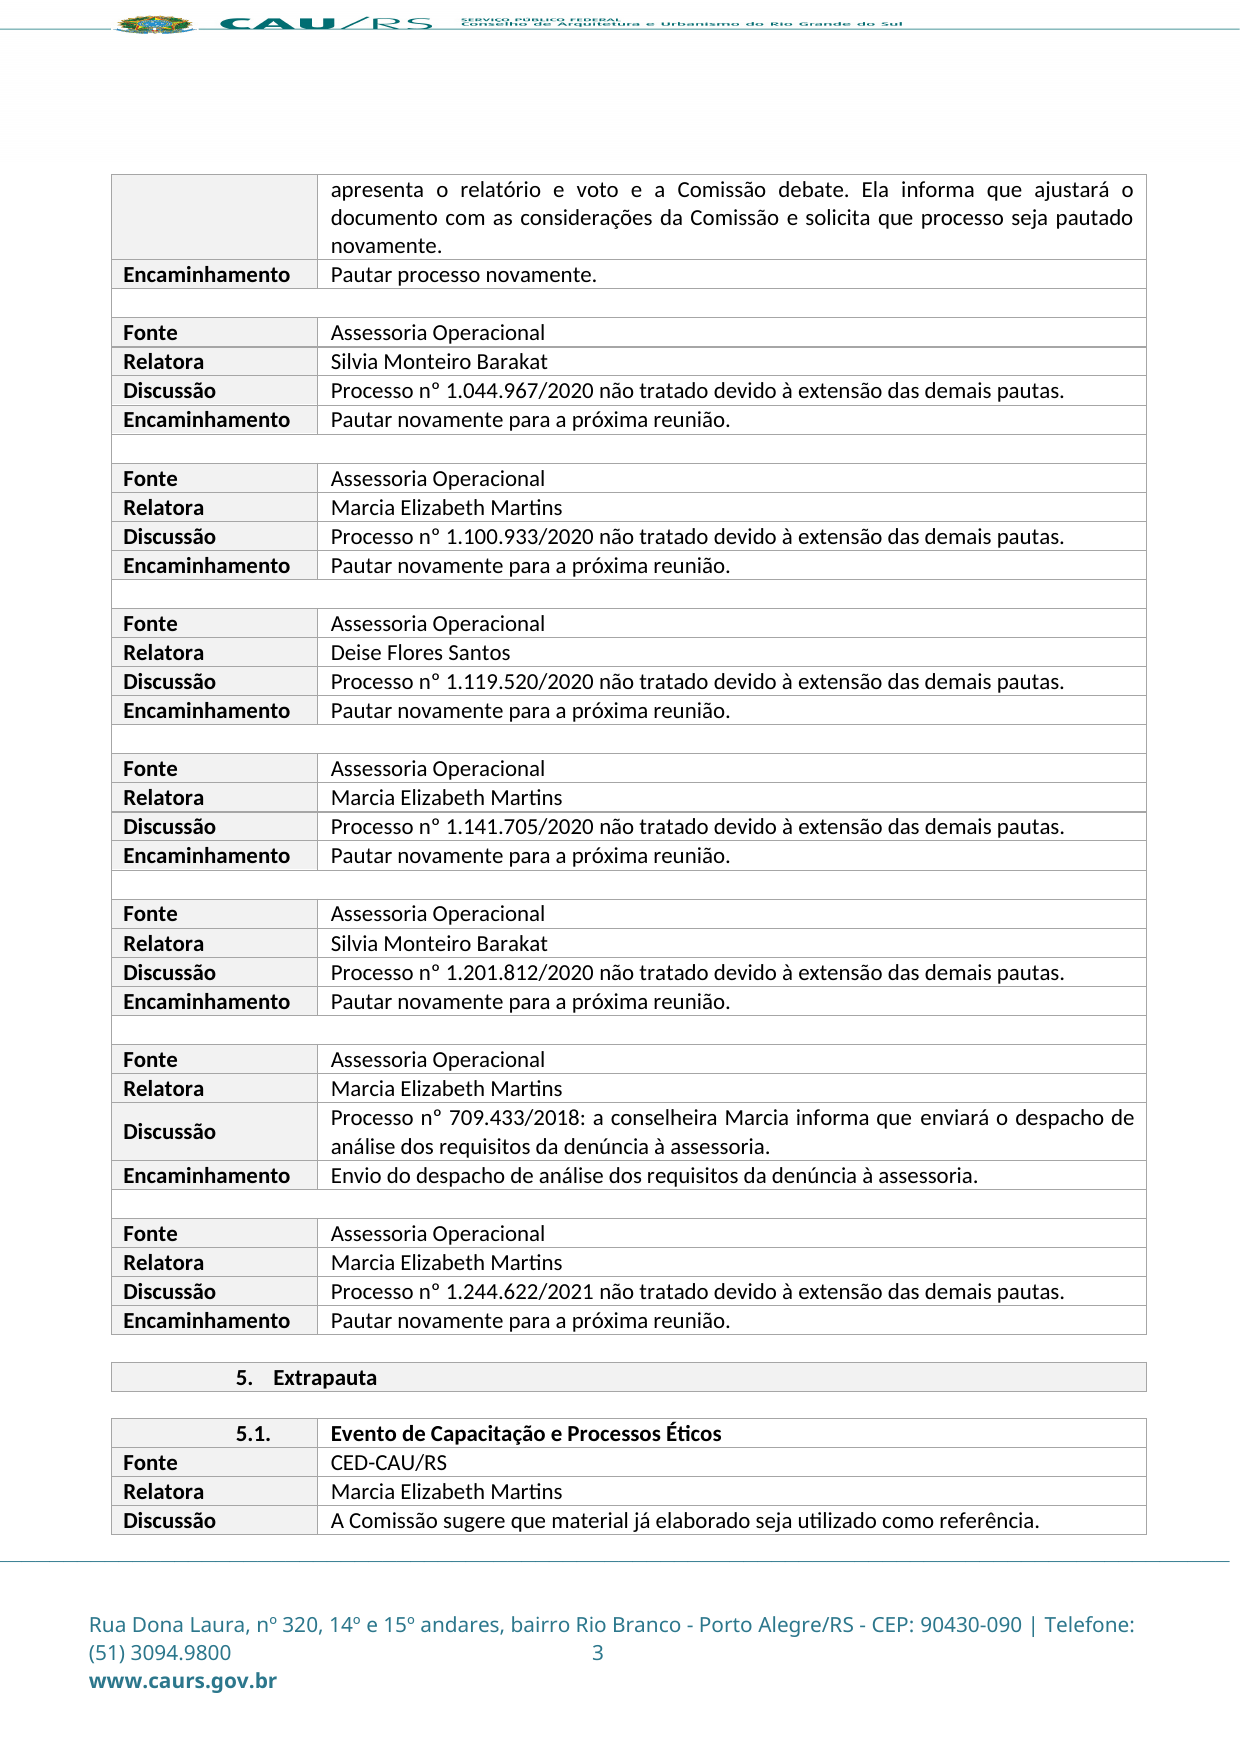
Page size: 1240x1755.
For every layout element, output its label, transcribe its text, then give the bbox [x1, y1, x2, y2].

table_cell Assessoria Operacional [318, 1219, 1146, 1247]
table_cell apresenta o relatório e voto e a Comissão debate. Ela informa que ajustará o documento com as considerações da Comissão e solicita que processo seja pautado novamente. [318, 175, 1146, 259]
table_cell [112, 1419, 317, 1447]
table_cell Discussão [112, 958, 317, 986]
table_cell CED-CAU/RS [318, 1448, 1146, 1476]
table_cell Processo nº 1.201.812/2020 não tratado devido à extensão das demais pautas. [318, 958, 1146, 986]
table_cell Fonte [112, 1448, 317, 1476]
table_cell Discussão [112, 813, 317, 840]
table_cell Fonte [112, 1219, 317, 1247]
table_cell Fonte [112, 900, 317, 928]
table_cell Encaminhamento [112, 551, 317, 579]
table_cell [112, 871, 1146, 898]
table_cell Processo nº 1.100.933/2020 não tratado devido à extensão das demais pautas. [318, 522, 1146, 550]
table_cell [112, 175, 317, 259]
table_cell Assessoria Operacional [318, 754, 1146, 782]
table_cell Deise Flores Santos [318, 638, 1146, 666]
table_cell [112, 1016, 1146, 1044]
table_cell Relatora [112, 929, 317, 957]
table_cell Silvia Monteiro Barakat [318, 348, 1146, 375]
table_cell Processo nº 1.244.622/2021 não tratado devido à extensão das demais pautas. [318, 1277, 1146, 1305]
table_cell Encaminhamento [112, 696, 317, 724]
table_cell Envio do despacho de análise dos requisitos da denúncia à assessoria. [318, 1161, 1146, 1189]
table_cell Fonte [112, 318, 317, 346]
table_cell Encaminhamento [112, 260, 317, 288]
table_cell Assessoria Operacional [318, 900, 1146, 928]
table_cell Processo nº 1.044.967/2020 não tratado devido à extensão das demais pautas. [318, 376, 1146, 404]
table_cell Fonte [112, 609, 317, 637]
table_cell Processo nº 1.141.705/2020 não tratado devido à extensão das demais pautas. [318, 813, 1146, 840]
table_cell Encaminhamento [112, 987, 317, 1015]
table_cell Relatora [112, 1477, 317, 1505]
table_cell Relatora [112, 493, 317, 521]
table_cell Discussão [112, 376, 317, 404]
table_cell Relatora [112, 638, 317, 666]
table_cell Encaminhamento [112, 1306, 317, 1334]
table_cell Pautar novamente para a próxima reunião. [318, 841, 1146, 869]
table_cell Marcia Elizabeth Martins [318, 493, 1146, 521]
table_cell Pautar novamente para a próxima reunião. [318, 406, 1146, 433]
table_cell Pautar novamente para a próxima reunião. [318, 1306, 1146, 1334]
table_cell Assessoria Operacional [318, 464, 1146, 492]
table_cell Marcia Elizabeth Martins [318, 783, 1146, 811]
table_cell Relatora [112, 1074, 317, 1102]
table_cell Silvia Monteiro Barakat [318, 929, 1146, 957]
table_cell [112, 1335, 1146, 1362]
table_cell Marcia Elizabeth Martins [318, 1477, 1146, 1505]
table_cell Encaminhamento [112, 841, 317, 869]
table_cell Discussão [112, 1103, 317, 1160]
table_cell Processo nº 1.119.520/2020 não tratado devido à extensão das demais pautas. [318, 667, 1146, 695]
table_cell Pautar novamente para a próxima reunião. [318, 696, 1146, 724]
table_cell Marcia Elizabeth Martins [318, 1248, 1146, 1276]
table_cell Assessoria Operacional [318, 609, 1146, 637]
table_cell [112, 1190, 1146, 1218]
table_cell Encaminhamento [112, 1161, 317, 1189]
table_cell Encaminhamento [112, 406, 317, 433]
table_cell Discussão [112, 1506, 317, 1534]
table_cell Relatora [112, 783, 317, 811]
table_cell Marcia Elizabeth Martins [318, 1074, 1146, 1102]
table_cell Assessoria Operacional [318, 1045, 1146, 1073]
table_cell [112, 580, 1146, 608]
table_cell Relatora [112, 348, 317, 375]
table_cell Processo nº 709.433/2018: a conselheira Marcia informa que enviará o despacho de análise dos requisitos da denúncia à assessoria. [318, 1103, 1146, 1160]
table_cell Pautar novamente para a próxima reunião. [318, 551, 1146, 579]
table_cell Evento de Capacitação e Processos Éticos [318, 1419, 1146, 1447]
table_cell Extrapauta [112, 1363, 1146, 1391]
table_cell [112, 1392, 1146, 1418]
table_cell Fonte [112, 1045, 317, 1073]
table_cell Relatora [112, 1248, 317, 1276]
table_cell Fonte [112, 464, 317, 492]
table_cell Discussão [112, 522, 317, 550]
table_cell Assessoria Operacional [318, 318, 1146, 346]
table_cell Pautar processo novamente. [318, 260, 1146, 288]
table_cell Discussão [112, 667, 317, 695]
table_cell [112, 725, 1146, 753]
table_cell Discussão [112, 1277, 317, 1305]
table_cell A Comissão sugere que material já elaborado seja utilizado como referência. [318, 1506, 1146, 1534]
table_cell Pautar novamente para a próxima reunião. [318, 987, 1146, 1015]
table_cell [112, 435, 1146, 463]
table_cell Fonte [112, 754, 317, 782]
table_cell [112, 289, 1146, 317]
